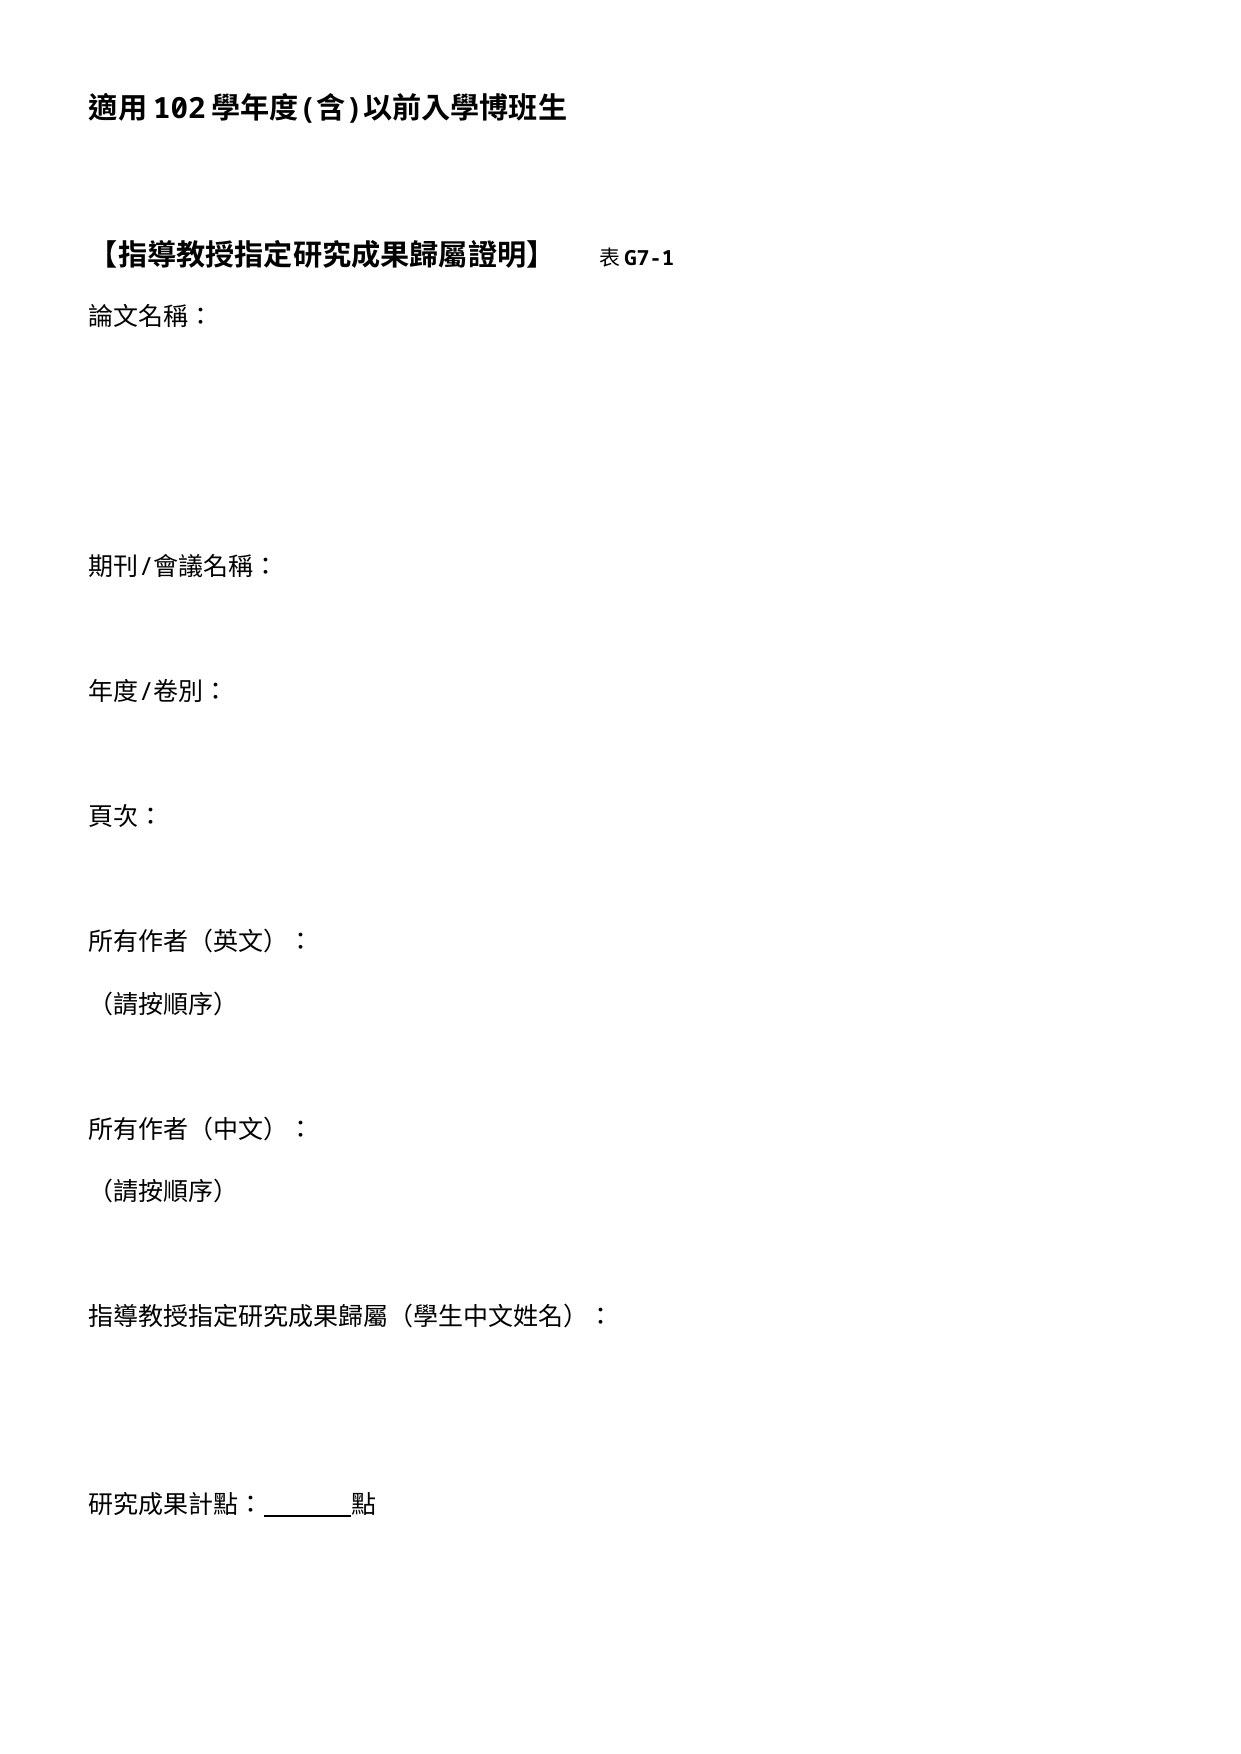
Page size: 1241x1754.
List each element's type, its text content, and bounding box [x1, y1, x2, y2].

text 指導教授指定研究成果歸屬（學生中文姓名）： [89, 1273, 1152, 1336]
text 【指導教授指定研究成果歸屬證明】 表G7-1 [89, 211, 1152, 273]
text （請按順序） [89, 1148, 1152, 1211]
text 所有作者（中文）： [89, 1086, 1152, 1148]
text 年度/卷別： [89, 648, 1152, 711]
text 研究成果計點： 點 [89, 1461, 1152, 1523]
text 適用102學年度(含)以前入學博班生 [89, 64, 1152, 127]
text （請按順序） [89, 961, 1152, 1023]
text 所有作者（英文）： [89, 898, 1152, 961]
text 論文名稱： [89, 273, 1152, 336]
text 頁次： [89, 773, 1152, 836]
text 期刊/會議名稱： [89, 523, 1152, 586]
